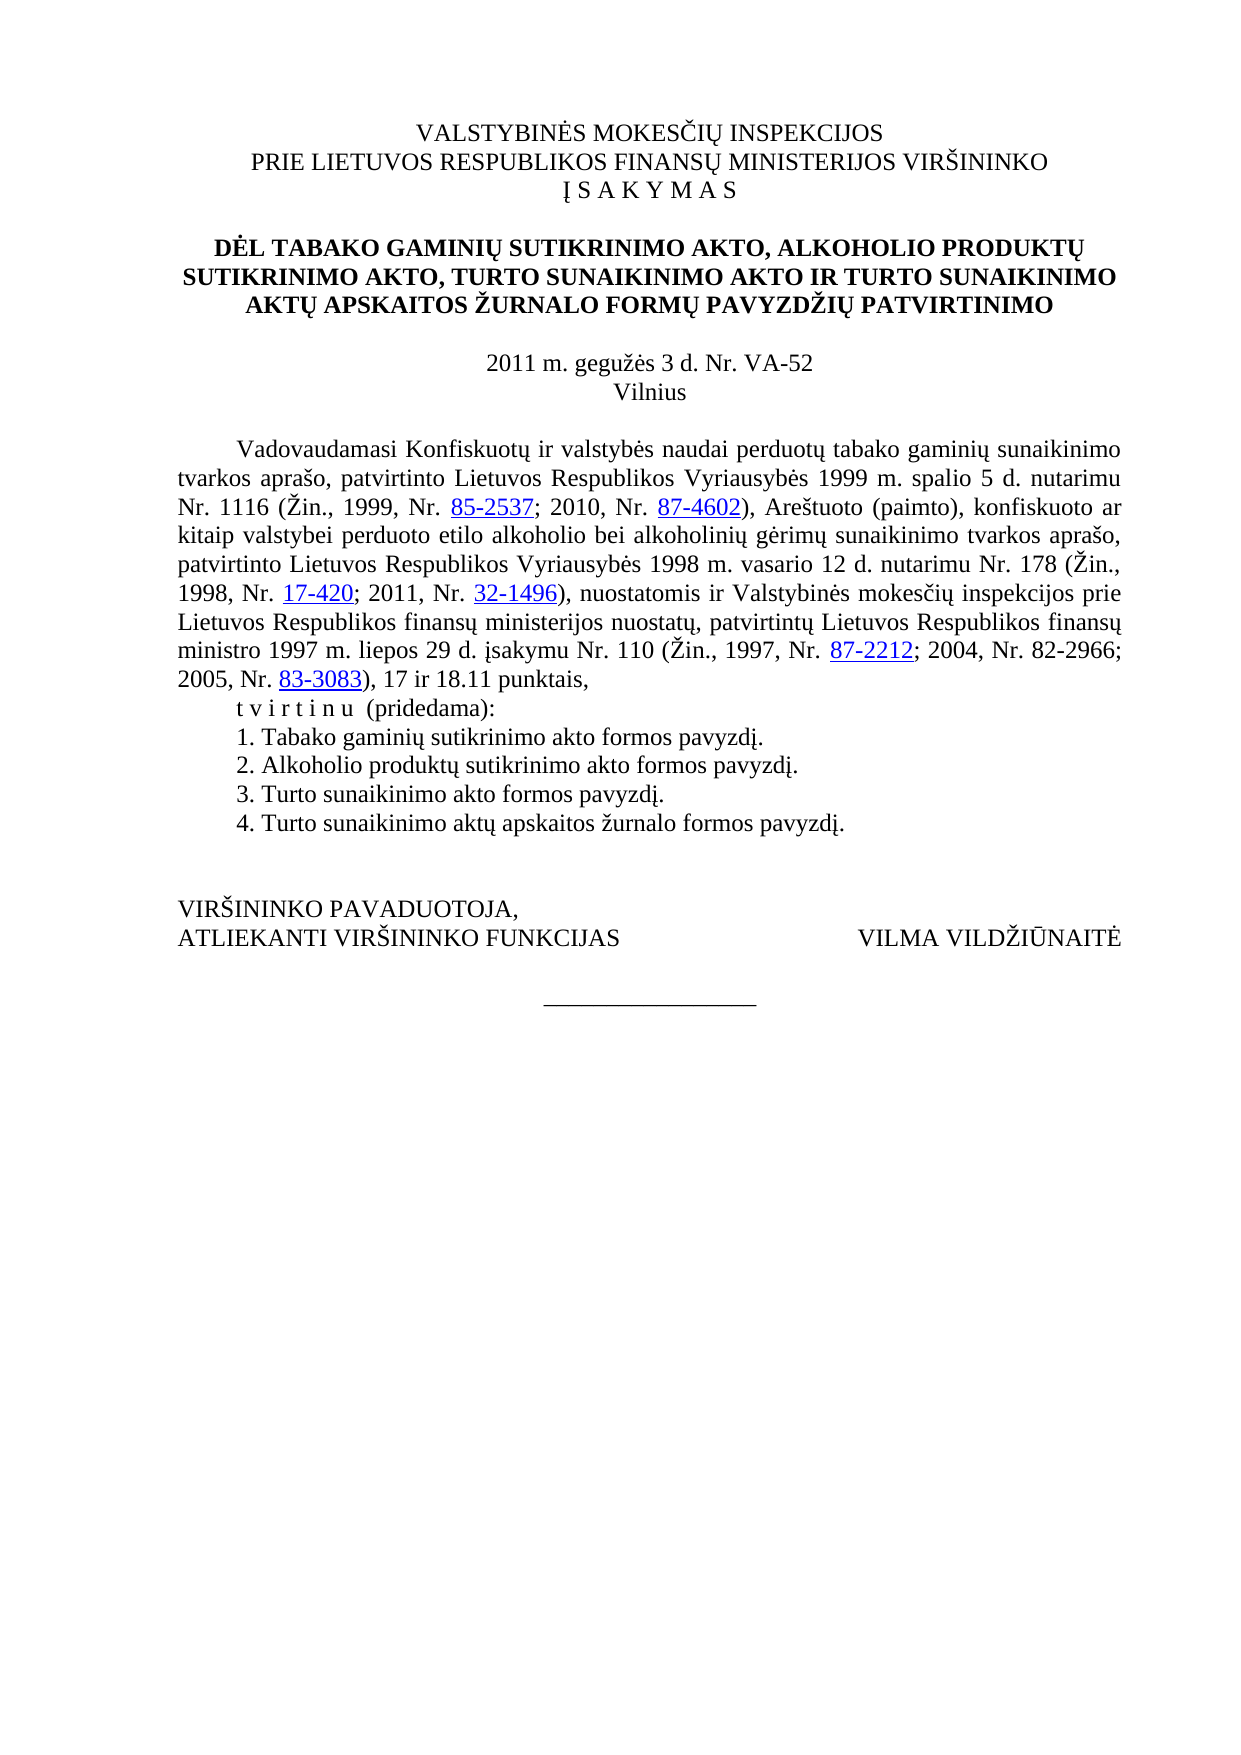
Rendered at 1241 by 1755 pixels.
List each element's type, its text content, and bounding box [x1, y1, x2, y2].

text 2011 m. gegužės 3 d. Nr. VA-52 [177, 348, 1122, 377]
text atliekanti viršininko funkcijas Vilma Vildžiūnaitė [177, 923, 1122, 952]
text PRIE LIETUVOS RESPUBLIKOS FINANSŲ MINISTERIJOS VIRŠININKO [177, 147, 1122, 176]
text VALSTYBINĖS MOKESČIŲ INSPEKCIJOS [177, 118, 1122, 147]
text ĮSAKYMAS [177, 176, 1122, 204]
text 4. Turto sunaikinimo aktų apskaitos žurnalo formos pavyzdį. [177, 808, 1122, 837]
text Viršininko pavaduotoja, [177, 894, 1122, 923]
text 1. Tabako gaminių sutikrinimo akto formos pavyzdį. [177, 722, 1122, 751]
text Vadovaudamasi Konfiskuotų ir valstybės naudai perduotų tabako gaminių sunaikinimo tvarkos aprašo, patvirtinto Lietuvos Respublikos Vyriausybės 1999 m. spalio 5 d. nutarimu Nr. 1116 (Žin., 1999, Nr. 85-2537; 2010, Nr. 87-4602), Areštuoto (paimto), konfiskuoto ar kitaip valstybei perduoto etilo alkoholio bei alkoholinių gėrimų sunaikinimo tvarkos aprašo, patvirtinto Lietuvos Respublikos Vyriausybės 1998 m. vasario 12 d. nutarimu Nr. 178 (Žin., 1998, Nr. 17-420; 2011, Nr. 32-1496), nuostatomis ir Valstybinės mokesčių inspekcijos prie Lietuvos Respublikos finansų ministerijos nuostatų, patvirtintų Lietuvos Respublikos finansų ministro 1997 m. liepos 29 d. įsakymu Nr. 110 (Žin., 1997, Nr. 87-2212; 2004, Nr. 82-2966; 2005, Nr. 83-3083), 17 ir 18.11 punktais, [177, 434, 1122, 693]
text _________________ [177, 981, 1122, 1009]
text DĖL TABAKO GAMINIŲ SUTIKRINIMO AKTO, ALKOHOLIO PRODUKTŲ SUTIKRINIMO AKTO, TURTO SUNAIKINIMO AKTO IR TURTO SUNAIKINIMO AKTŲ APSKAITOS ŽURNALO FORMŲ PAVYZDŽIŲ PATVIRTINIMO [177, 233, 1122, 319]
text Vilnius [177, 377, 1122, 406]
text tvirtinu (pridedama): [177, 693, 1122, 722]
text 3. Turto sunaikinimo akto formos pavyzdį. [177, 779, 1122, 808]
text 2. Alkoholio produktų sutikrinimo akto formos pavyzdį. [177, 751, 1122, 779]
